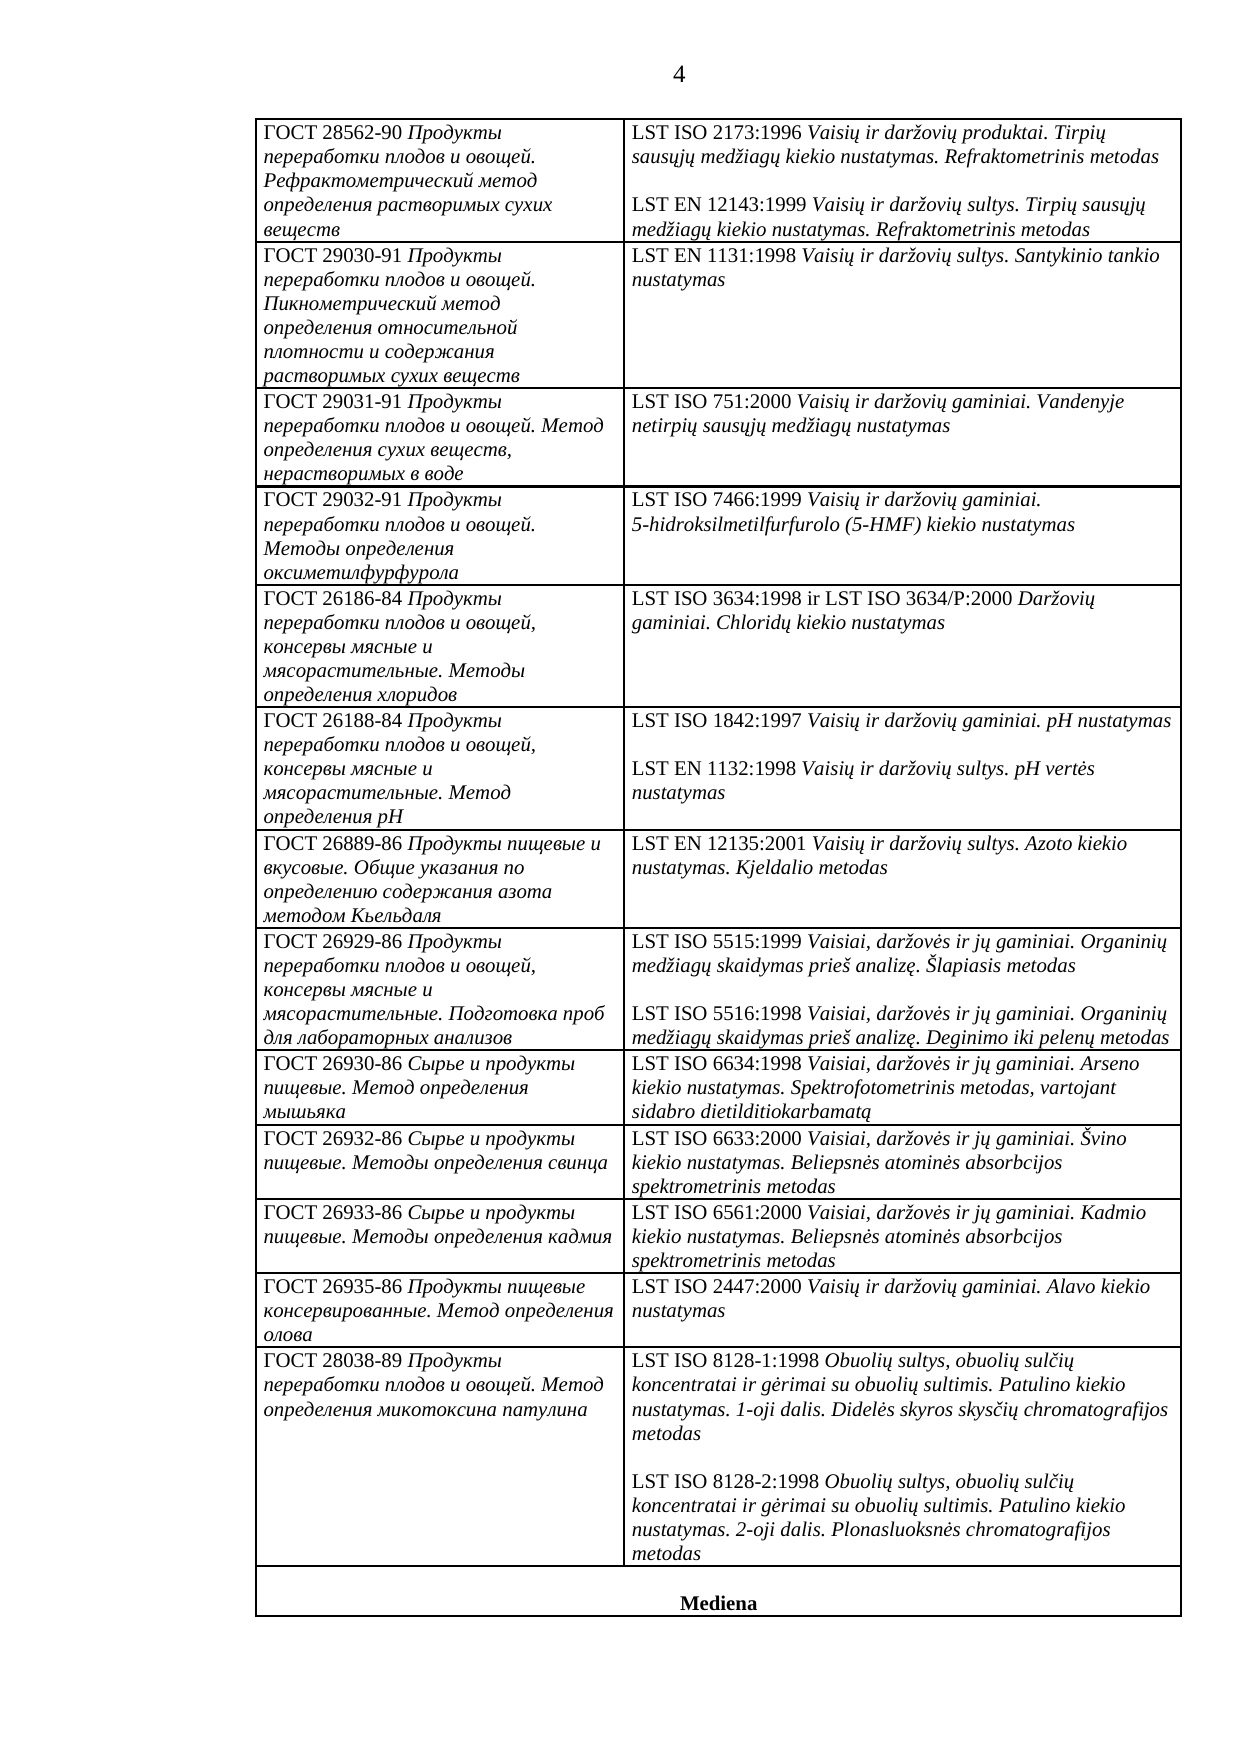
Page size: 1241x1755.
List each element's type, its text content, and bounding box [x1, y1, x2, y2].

table_cell ГОСТ 29032-91 Продукты переработки плодов и овощей. Методы определения оксиметилфурфурола [257, 488, 623, 584]
table_cell [177, 1124, 255, 1198]
table_cell LST ISO 751:2000 Vaisių ir daržovių gaminiai. Vandenyje netirpių sausųjų medžiagų nustatymas [625, 389, 1180, 485]
table_cell ГОСТ 26932-86 Сырье и продукты пищевые. Методы определения свинца [257, 1126, 623, 1198]
table_cell [177, 1049, 255, 1123]
table_cell ГОСТ 26929-86 Продукты переработки плодов и овощей, консервы мясные и мясорастительные. Подготовка проб для лабораторных анализов [257, 929, 623, 1049]
table_cell [177, 706, 255, 828]
table_cell LST EN 1131:1998 Vaisių ir daržovių sultys. Santykinio tankio nustatymas [625, 243, 1180, 387]
table_cell [177, 485, 255, 584]
table_cell ГОСТ 26933-86 Сырье и продукты пищевые. Методы определения кадмия [257, 1200, 623, 1272]
table_cell ГОСТ 28562-90 Продукты переработки плодов и овощей. Рефрактометрический метод определения растворимых сухих веществ [257, 120, 623, 241]
table_cell [177, 387, 255, 485]
table_cell ГОСТ 29031-91 Продукты переработки плодов и овощей. Метод определения сухих веществ, нерастворимых в воде [257, 389, 623, 485]
table_cell LST ISO 1842:1997 Vaisių ir daržovių gaminiai. pH nustatymas LST EN 1132:1998 Vaisių ir daržovių sultys. pH vertės nustatymas [625, 708, 1180, 828]
table_cell LST ISO 2447:2000 Vaisių ir daržovių gaminiai. Alavo kiekio nustatymas [625, 1274, 1180, 1346]
table_cell [177, 927, 255, 1049]
table_cell LST ISO 6633:2000 Vaisiai, daržovės ir jų gaminiai. Švino kiekio nustatymas. Beliepsnės atominės absorbcijos spektrometrinis metodas [625, 1126, 1180, 1198]
table_cell LST ISO 7466:1999 Vaisių ir daržovių gaminiai. 5-hidroksilmetilfurfurolo (5-HMF) kiekio nustatymas [625, 488, 1180, 584]
table_cell [177, 1198, 255, 1272]
table_cell [177, 1565, 255, 1615]
table_cell Mediena [257, 1567, 1180, 1615]
table_cell ГОСТ 26188-84 Продукты переработки плодов и овощей, консервы мясные и мясорастительные. Метод определения рН [257, 708, 623, 828]
table_cell ГОСТ 26186-84 Продукты переработки плодов и овощей, консервы мясные и мясорастительные. Методы определения хлоридов [257, 586, 623, 706]
table_cell LST ISO 5515:1999 Vaisiai, daržovės ir jų gaminiai. Organinių medžiagų skaidymas prieš analizę. Šlapiasis metodas LST ISO 5516:1998 Vaisiai, daržovės ir jų gaminiai. Organinių medžiagų skaidymas prieš analizę. Deginimo iki pelenų metodas [625, 929, 1180, 1049]
table_cell ГОСТ 26930-86 Сырье и продукты пищевые. Метод определения мышьяка [257, 1051, 623, 1123]
table_cell [177, 829, 255, 927]
table_cell ГОСТ 29030-91 Продукты переработки плодов и овощей. Пикнометрический метод определения относительной плотности и содержания растворимых сухих веществ [257, 243, 623, 387]
table_cell LST ISO 8128-1:1998 Obuolių sultys, obuolių sulčių koncentratai ir gėrimai su obuolių sultimis. Patulino kiekio nustatymas. 1-oji dalis. Didelės skyros skysčių chromatografijos metodas LST ISO 8128-2:1998 Obuolių sultys, obuolių sulčių koncentratai ir gėrimai su obuolių sultimis. Patulino kiekio nustatymas. 2-oji dalis. Plonasluoksnės chromatografijos metodas [625, 1348, 1180, 1565]
table_cell [177, 1272, 255, 1346]
table_cell LST EN 12135:2001 Vaisių ir daržovių sultys. Azoto kiekio nustatymas. Kjeldalio metodas [625, 831, 1180, 927]
table_cell ГОСТ 26935-86 Продукты пищевые консервированные. Метод определения олова [257, 1274, 623, 1346]
table_cell LST ISO 2173:1996 Vaisių ir daržovių produktai. Tirpių sausųjų medžiagų kiekio nustatymas. Refraktometrinis metodas LST EN 12143:1999 Vaisių ir daržovių sultys. Tirpių sausųjų medžiagų kiekio nustatymas. Refraktometrinis metodas [625, 120, 1180, 241]
table_cell [177, 118, 255, 241]
table_cell ГОСТ 28038-89 Продукты переработки плодов и овощей. Метод определения микотоксина патулина [257, 1348, 623, 1565]
table_cell [177, 1346, 255, 1565]
table_cell [177, 241, 255, 387]
table_cell ГОСТ 26889-86 Продукты пищевые и вкусовые. Общие указания по определению содержания азота методом Кьельдаля [257, 831, 623, 927]
table_cell LST ISO 3634:1998 ir LST ISO 3634/P:2000 Daržovių gaminiai. Chloridų kiekio nustatymas [625, 586, 1180, 706]
table_cell LST ISO 6634:1998 Vaisiai, daržovės ir jų gaminiai. Arseno kiekio nustatymas. Spektrofotometrinis metodas, vartojant sidabro dietilditiokarbamatą [625, 1051, 1180, 1123]
table_cell LST ISO 6561:2000 Vaisiai, daržovės ir jų gaminiai. Kadmio kiekio nustatymas. Beliepsnės atominės absorbcijos spektrometrinis metodas [625, 1200, 1180, 1272]
table_cell [177, 584, 255, 706]
